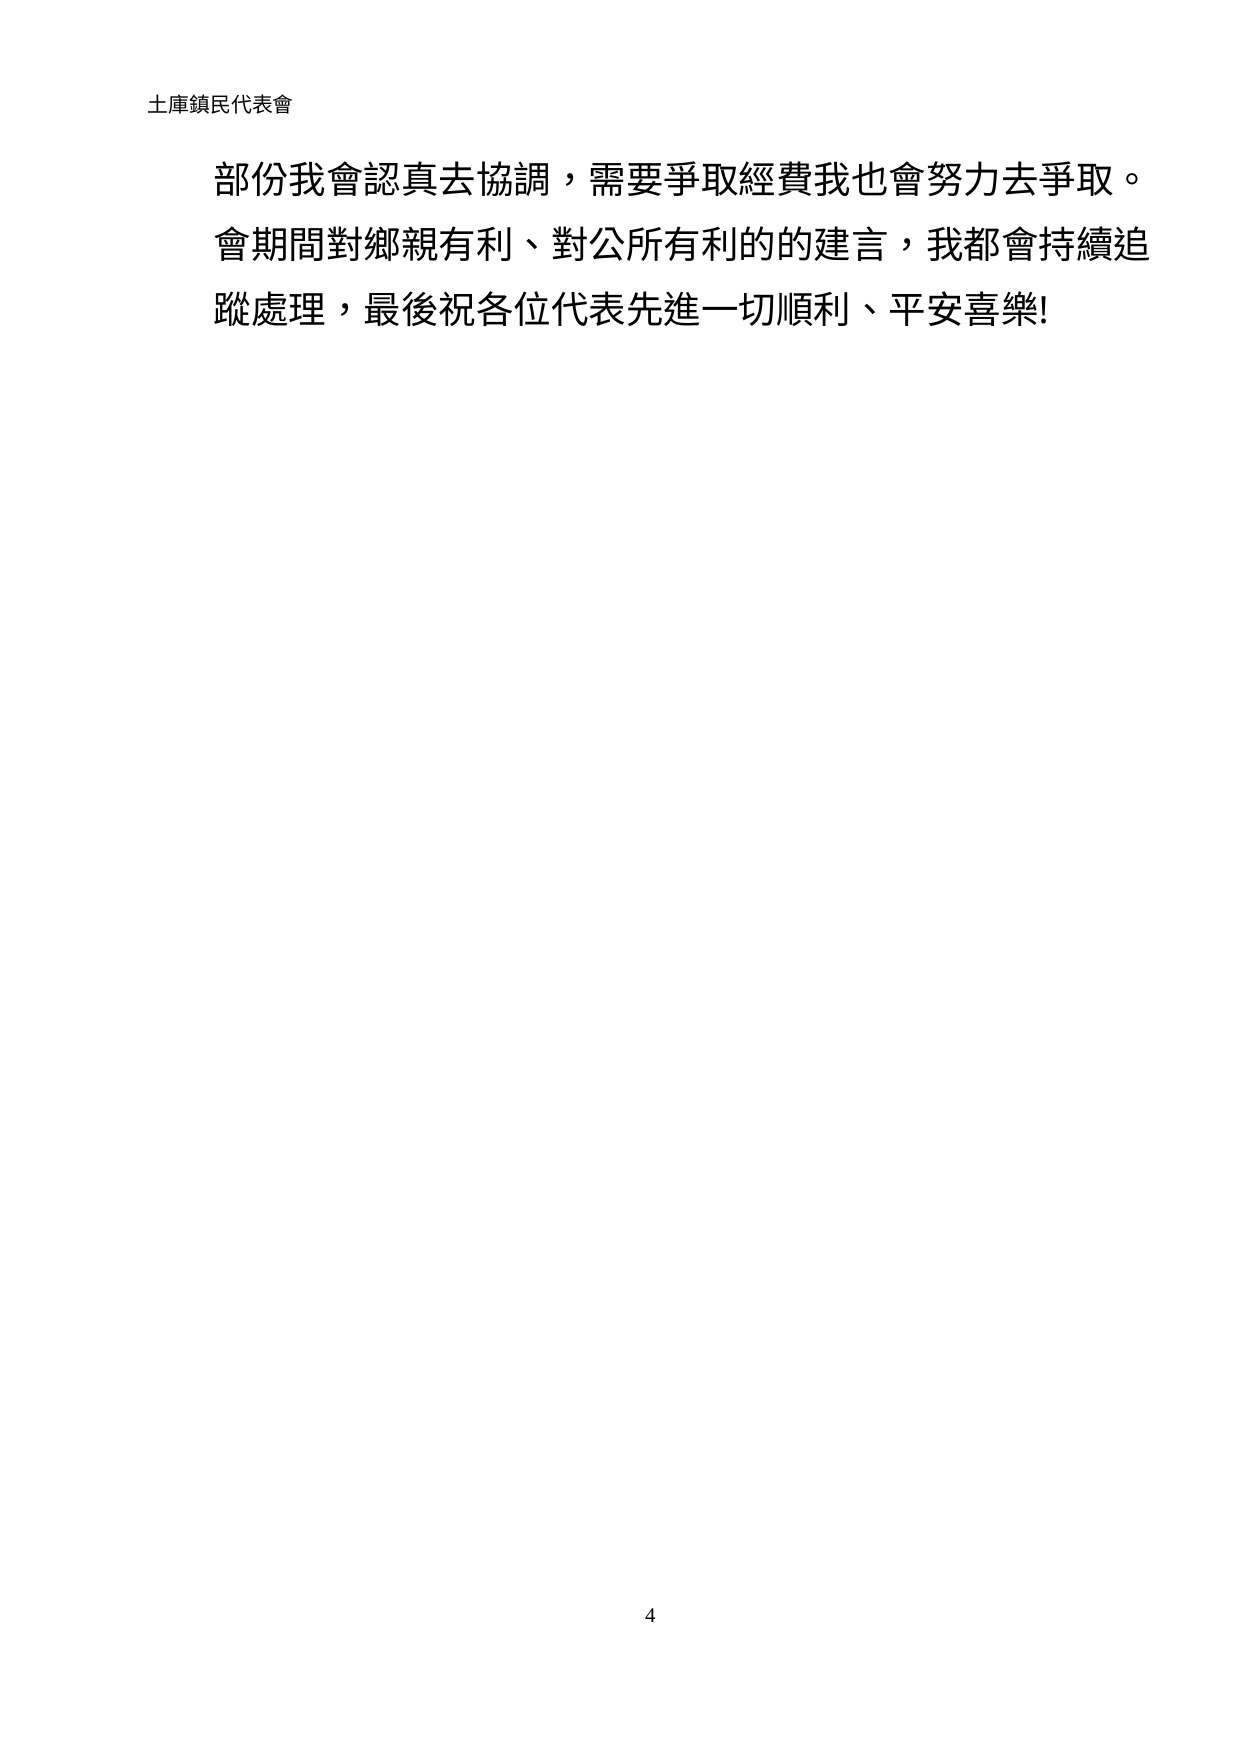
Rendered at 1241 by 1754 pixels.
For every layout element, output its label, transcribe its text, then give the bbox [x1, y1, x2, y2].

text 部份我會認真去協調，需要爭取經費我也會努力去爭取。會期間對鄉親有利、對公所有利的的建言，我都會持續追蹤處理，最後祝各位代表先進一切順利、平安喜樂! [213, 150, 1162, 335]
